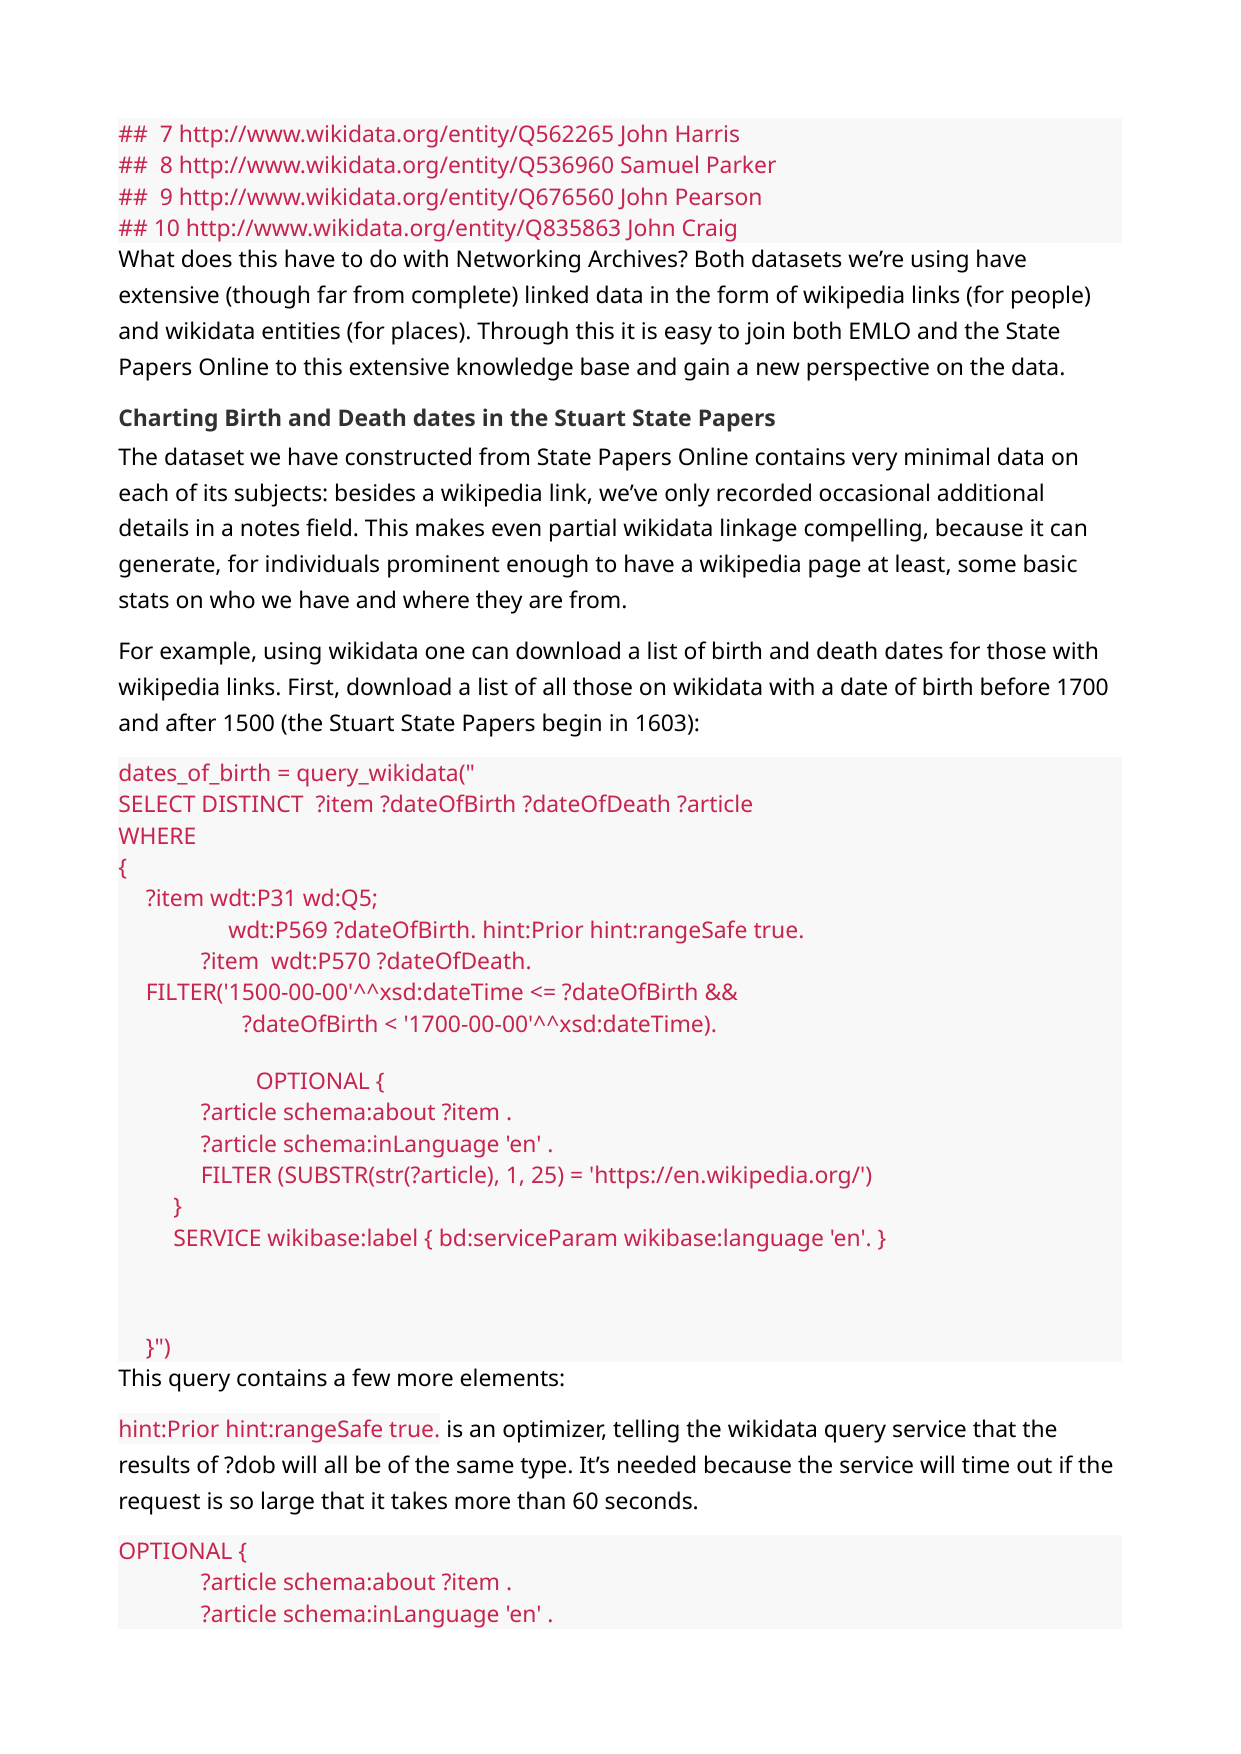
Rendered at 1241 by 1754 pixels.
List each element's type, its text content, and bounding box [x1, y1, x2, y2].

text OPTIONAL { [118, 1065, 1122, 1096]
text ?item wdt:P31 wd:Q5; [118, 882, 1122, 913]
text ?article schema:inLanguage 'en' . [118, 1128, 1122, 1159]
text SELECT DISTINCT ?item ?dateOfBirth ?dateOfDeath ?article [118, 788, 1122, 820]
text The dataset we have constructed from State Papers Online contains very minimal data on each of its subjects: besides a wikipedia link, we’ve only recorded occasional additional details in a notes field. This makes even partial wikidata linkage compelling, because it can generate, for individuals prominent enough to have a wikipedia page at least, some basic stats on who we have and where they are from. [118, 441, 1122, 616]
text ?article schema:about ?item . [118, 1566, 1122, 1598]
text hint:Prior hint:rangeSafe true. is an optimizer, telling the wikidata query service that the results of ?dob will all be of the same type. It’s needed because the service will time out if the request is so large that it takes more than 60 seconds. [118, 1413, 1122, 1516]
text { [118, 851, 1122, 882]
text ## 8 http://www.wikidata.org/entity/Q536960 Samuel Parker [118, 149, 1122, 181]
text ?article schema:about ?item . [118, 1096, 1122, 1128]
text ?article schema:inLanguage 'en' . [118, 1598, 1122, 1629]
subtitle Charting Birth and Death dates in the Stuart State Papers [118, 401, 1122, 433]
text FILTER('1500-00-00'^^xsd:dateTime <= ?dateOfBirth && [118, 976, 1122, 1008]
text For example, using wikidata one can download a list of birth and death dates for those with wikipedia links. First, download a list of all those on wikidata with a date of birth before 1700 and after 1500 (the Stuart State Papers begin in 1603): [118, 635, 1122, 738]
text ?item wdt:P570 ?dateOfDeath. [118, 945, 1122, 976]
text ?dateOfBirth < '1700-00-00'^^xsd:dateTime). [118, 1008, 1122, 1039]
text } [118, 1190, 1122, 1222]
text dates_of_birth = query_wikidata(" [118, 757, 1122, 788]
text }") [118, 1331, 1122, 1362]
text ## 7 http://www.wikidata.org/entity/Q562265 John Harris [118, 118, 1122, 149]
text SERVICE wikibase:label { bd:serviceParam wikibase:language 'en'. } [118, 1222, 1122, 1253]
text FILTER (SUBSTR(str(?article), 1, 25) = 'https://en.wikipedia.org/') [118, 1159, 1122, 1190]
text What does this have to do with Networking Archives? Both datasets we’re using have extensive (though far from complete) linked data in the form of wikipedia links (for people) and wikidata entities (for places). Through this it is easy to join both EMLO and the State Papers Online to this extensive knowledge base and gain a new perspective on the data. [118, 243, 1122, 382]
text OPTIONAL { [118, 1535, 1122, 1566]
text wdt:P569 ?dateOfBirth. hint:Prior hint:rangeSafe true. [118, 913, 1122, 945]
text This query contains a few more elements: [118, 1362, 1122, 1393]
text WHERE [118, 820, 1122, 851]
text ## 9 http://www.wikidata.org/entity/Q676560 John Pearson [118, 181, 1122, 212]
text ## 10 http://www.wikidata.org/entity/Q835863 John Craig [118, 212, 1122, 243]
